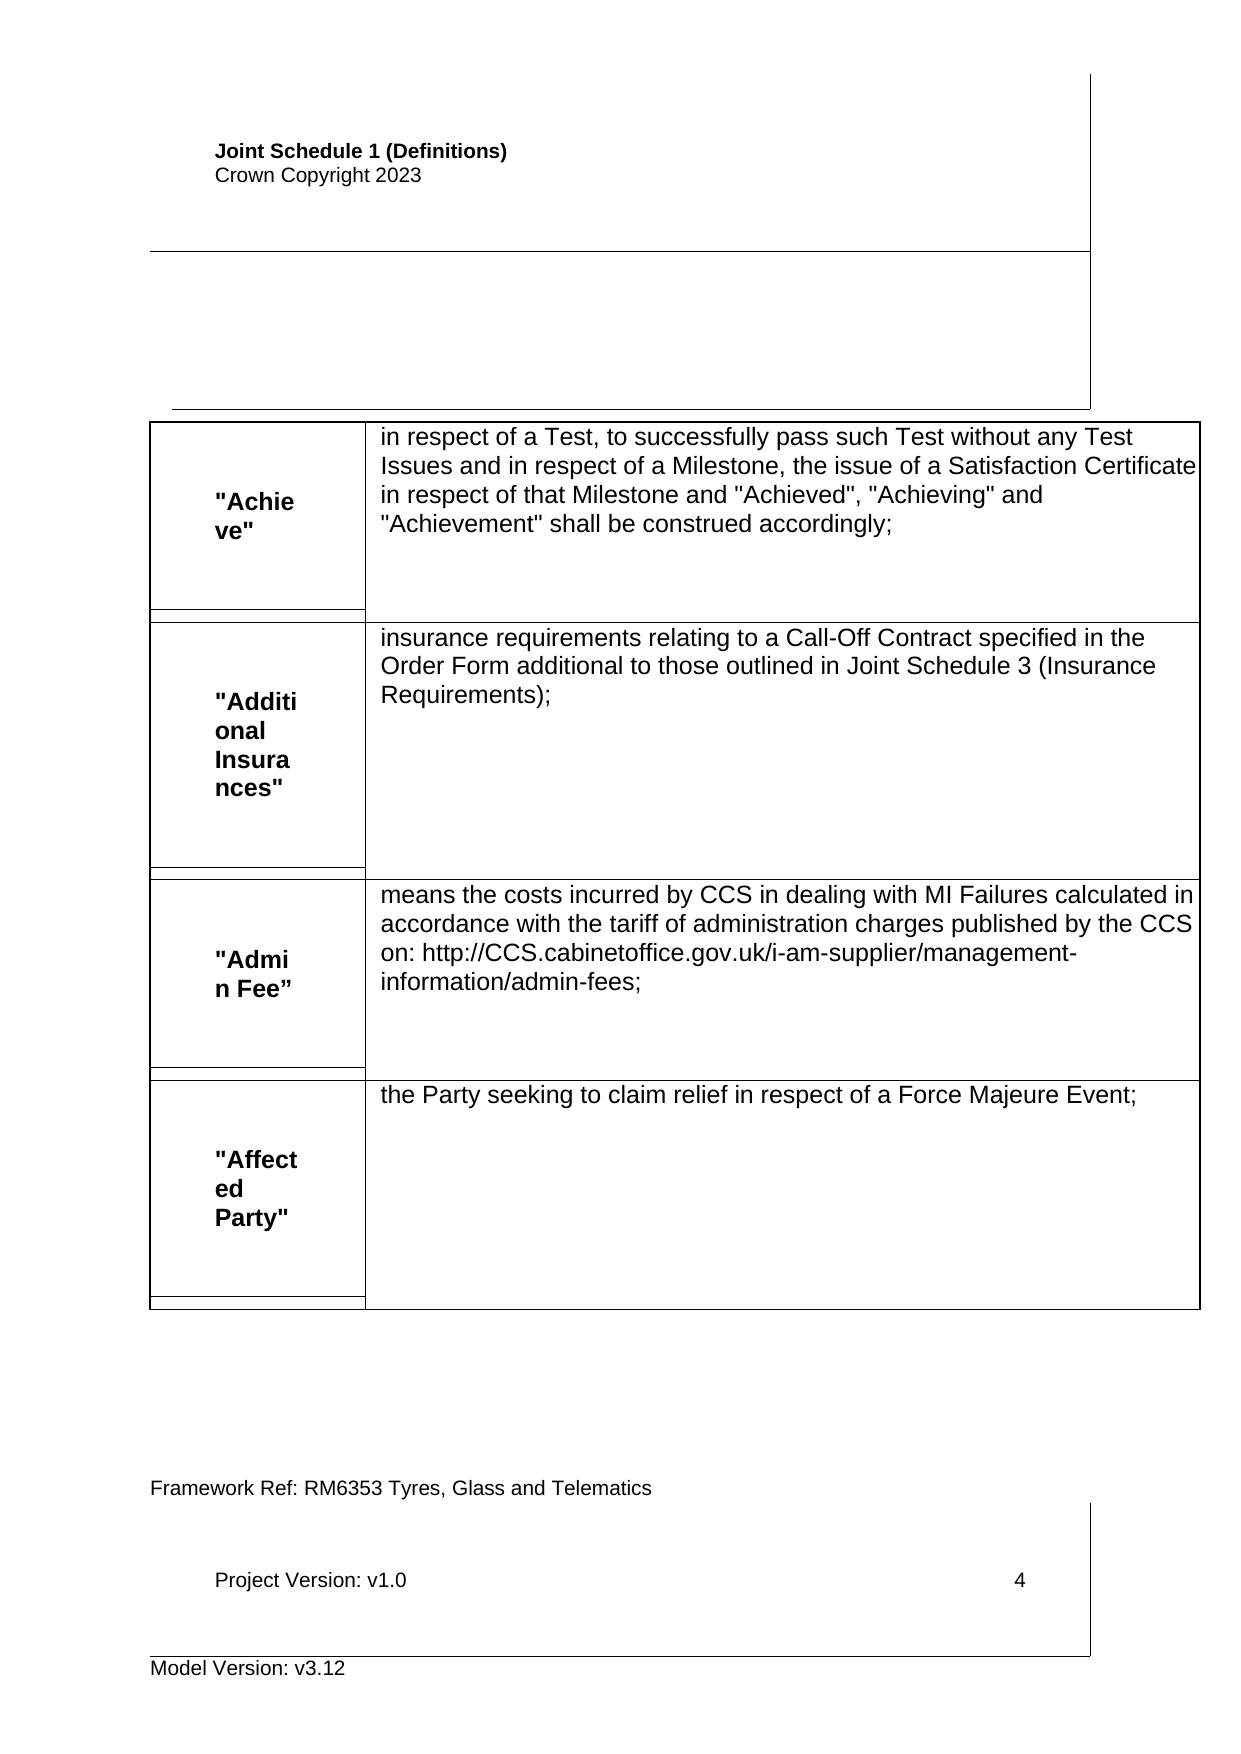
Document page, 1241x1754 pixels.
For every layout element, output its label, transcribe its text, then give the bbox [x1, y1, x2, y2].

table_header "Achieve" [151, 423, 365, 609]
table_cell [151, 1068, 365, 1079]
table_cell "Admin Fee” [151, 880, 365, 1067]
table_header [151, 610, 365, 622]
table_cell insurance requirements relating to a Call-Off Contract specified in the Order Form additional to those outlined in Joint Schedule 3 (Insurance Requirements); [366, 623, 1199, 879]
table_cell [151, 868, 365, 879]
table_header in respect of a Test, to successfully pass such Test without any Test Issues and in respect of a Milestone, the issue of a Satisfaction Certificate in respect of that Milestone and "Achieved", "Achieving" and "Achievement" shall be construed accordingly; [366, 423, 1199, 622]
table_cell "Additional Insurances" [151, 623, 365, 867]
table_cell "Affected Party" [151, 1081, 365, 1296]
table_cell [151, 1297, 365, 1308]
table_cell the Party seeking to claim relief in respect of a Force Majeure Event; [366, 1081, 1199, 1308]
table_cell means the costs incurred by CCS in dealing with MI Failures calculated in accordance with the tariff of administration charges published by the CCS on: http://CCS.cabinetoffice.gov.uk/i-am-supplier/management-information/admin-fees; [366, 880, 1199, 1079]
